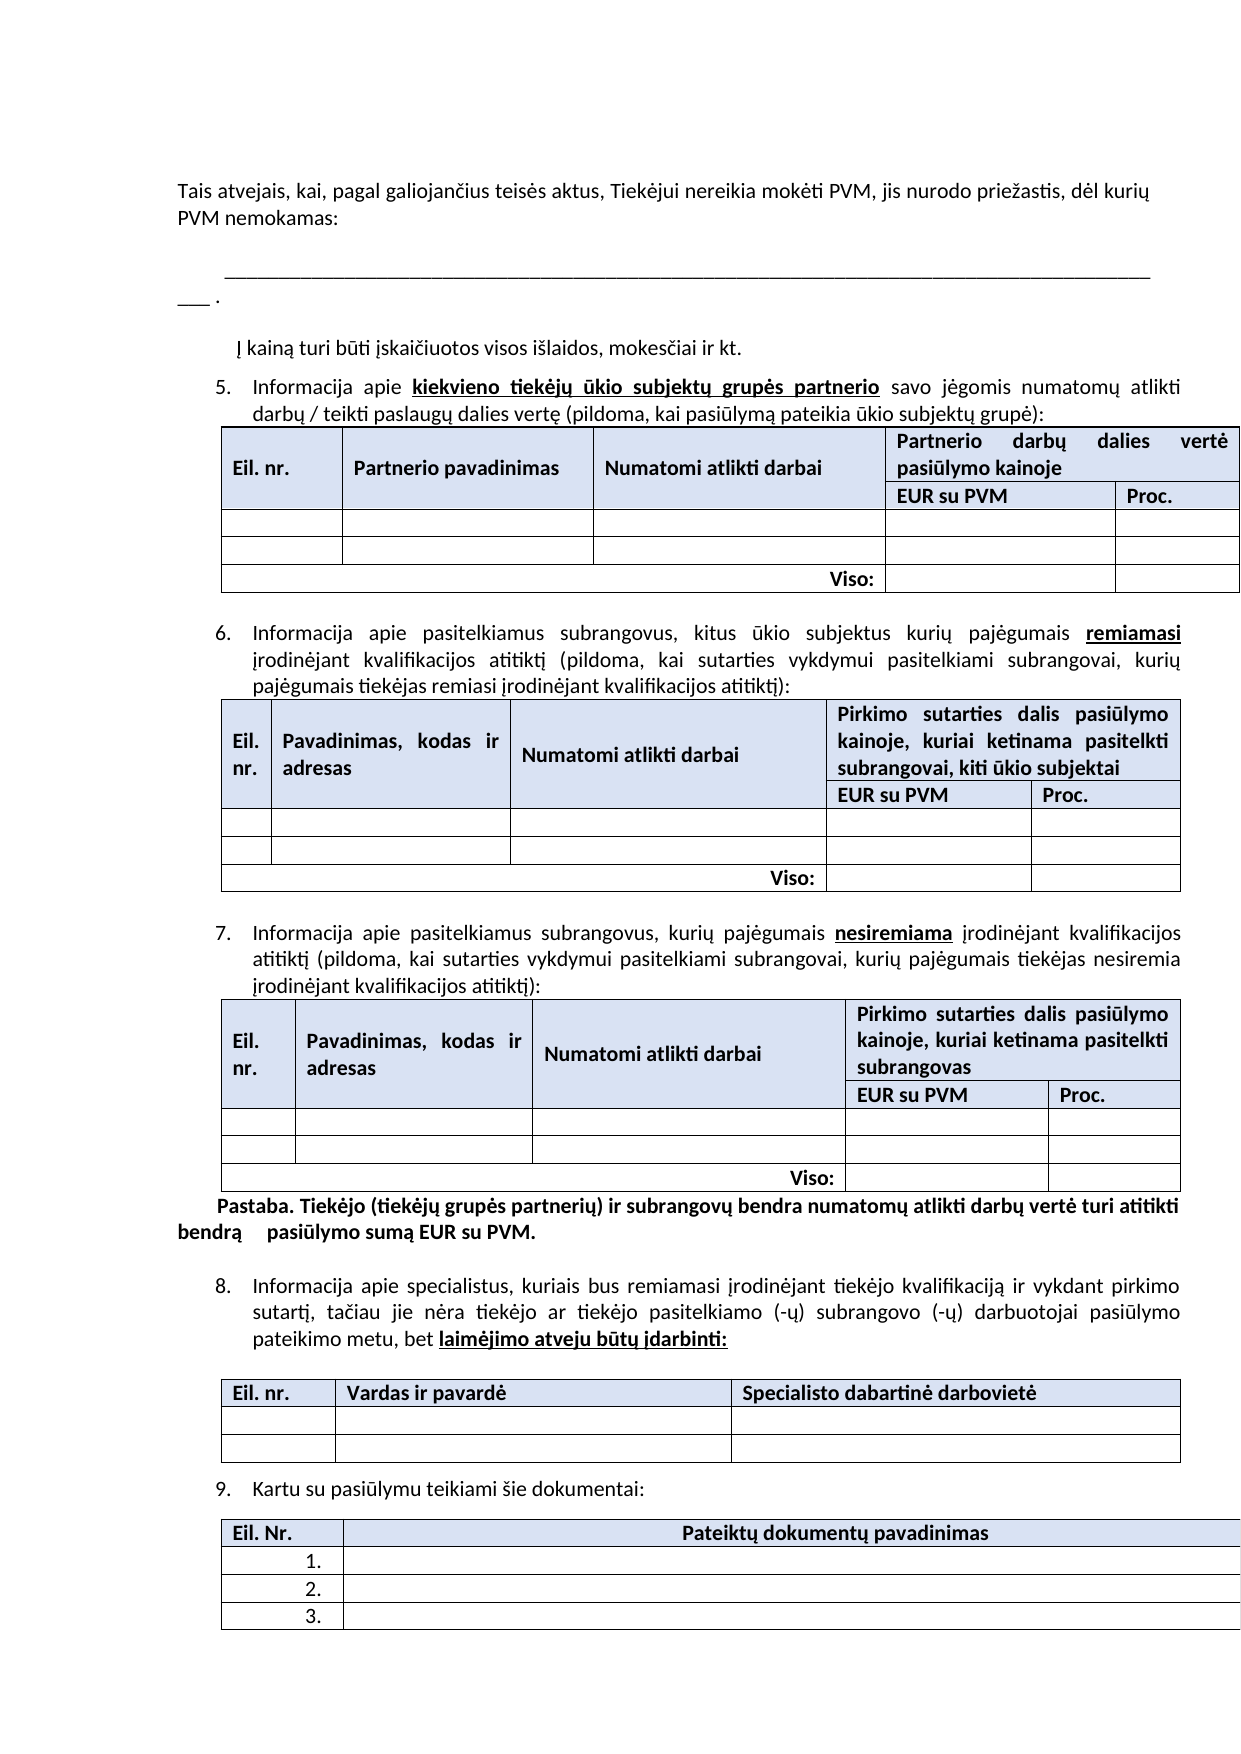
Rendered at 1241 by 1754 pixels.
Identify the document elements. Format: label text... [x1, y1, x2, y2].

table_cell [846, 1109, 1048, 1135]
table_cell [886, 565, 1115, 592]
list Informacija apie pasitelkiamus subrangovus, kurių pajėgumais nesiremiama įrodinėjant kvalifikacijos atitiktį (pildoma, kai sutarties vykdymui pasitelkiami subrangovai, kurių pajėgumais tiekėjas nesiremia įrodinėjant kvalifikacijos atitiktį): [215, 919, 1181, 999]
table_cell [827, 837, 1031, 863]
table_cell Viso: [222, 565, 885, 592]
text Į kainą turi būti įskaičiuotos visos išlaidos, mokesčiai ir kt. [236, 334, 1181, 361]
table_header Eil. nr. [222, 1380, 335, 1406]
table_cell [296, 1109, 532, 1135]
table_cell [1116, 510, 1239, 536]
table_cell [511, 837, 826, 863]
table_cell [343, 537, 593, 564]
text ________________________________________________________________________________________ . [177, 256, 1152, 309]
table_header Numatomi atlikti darbai [533, 1000, 845, 1108]
table_cell [222, 837, 271, 863]
table_header Pateiktų dokumentų pavadinimas [344, 1520, 1240, 1546]
table_cell [594, 510, 885, 536]
table_cell [344, 1575, 1240, 1602]
list Informacija apie pasitelkiamus subrangovus, kitus ūkio subjektus kurių pajėgumais remiamasi įrodinėjant kvalifikacijos atitiktį (pildoma, kai sutarties vykdymui pasitelkiami subrangovai, kurių pajėgumais tiekėjas remiasi įrodinėjant kvalifikacijos atitiktį): [215, 619, 1181, 699]
table_cell [732, 1407, 1180, 1434]
table_cell [827, 865, 1031, 891]
table_cell Proc. [1116, 482, 1239, 508]
table_cell [222, 510, 342, 536]
table_cell [336, 1435, 731, 1462]
table_cell [827, 809, 1031, 836]
table_header Pirkimo sutarties dalis pasiūlymo kainoje, kuriai ketinama pasitelkti subrangovai, kiti ūkio subjektai [827, 700, 1180, 780]
table_cell [222, 1136, 295, 1163]
table_cell [886, 537, 1115, 564]
table_cell [1116, 565, 1239, 592]
table_header Partnerio darbų dalies vertė pasiūlymo kainoje [886, 428, 1239, 481]
list Informacija apie specialistus, kuriais bus remiamasi įrodinėjant tiekėjo kvalifikaciją ir vykdant pirkimo sutartį, tačiau jie nėra tiekėjo ar tiekėjo pasitelkiamo (-ų) subrangovo (-ų) darbuotojai pasiūlymo pateikimo metu, bet laimėjimo atveju būtų įdarbinti: [215, 1272, 1181, 1352]
table_cell [886, 510, 1115, 536]
table_cell EUR su PVM [846, 1081, 1048, 1108]
table_cell [1049, 1164, 1180, 1191]
table_cell Viso: [222, 865, 826, 891]
table_header Pavadinimas, kodas ir adresas [296, 1000, 532, 1108]
table_cell [343, 510, 593, 536]
table_header Pavadinimas, kodas ir adresas [272, 700, 510, 808]
text Tais atvejais, kai, pagal galiojančius teisės aktus, Tiekėjui nereikia mokėti PVM, jis nurodo priežastis, dėl kurių PVM nemokamas: [177, 177, 1152, 231]
table_header Pirkimo sutarties dalis pasiūlymo kainoje, kuriai ketinama pasitelkti subrangovas [846, 1000, 1180, 1080]
table_cell [1032, 837, 1180, 863]
table_cell 2. [222, 1575, 343, 1602]
table_cell [1049, 1109, 1180, 1135]
table_cell [846, 1164, 1048, 1191]
table_cell EUR su PVM [886, 482, 1115, 508]
table_cell [1032, 809, 1180, 836]
table_cell Proc. [1049, 1081, 1180, 1108]
table_cell EUR su PVM [827, 781, 1031, 808]
table_cell [594, 537, 885, 564]
table_cell [1049, 1136, 1180, 1163]
table_cell [344, 1547, 355, 1574]
table_header Numatomi atlikti darbai [511, 700, 826, 808]
table_cell [846, 1136, 1048, 1163]
table_cell [533, 1109, 845, 1135]
table_header Eil. nr. [222, 700, 271, 808]
table_cell [272, 837, 510, 863]
table_cell [1032, 865, 1180, 891]
table_cell 1. [222, 1547, 343, 1574]
table_header Eil. nr. [222, 428, 342, 508]
table_cell [296, 1136, 532, 1163]
table_cell [222, 1407, 335, 1434]
list Kartu su pasiūlymu teikiami šie dokumentai: [215, 1475, 1181, 1502]
table_cell [222, 537, 342, 564]
table_cell [336, 1407, 731, 1434]
table_header Specialisto dabartinė darbovietė [732, 1380, 1180, 1406]
table_header Numatomi atlikti darbai [594, 428, 885, 508]
table_cell 3. [222, 1603, 343, 1629]
table_header Vardas ir pavardė [336, 1380, 731, 1406]
table_cell [222, 1435, 335, 1462]
table_header Partnerio pavadinimas [343, 428, 593, 508]
table_cell [344, 1603, 1240, 1629]
text Pastaba. Tiekėjo (tiekėjų grupės partnerių) ir subrangovų bendra numatomų atlikti darbų vertė turi atitikti bendrą pasiūlymo sumą EUR su PVM. [177, 1192, 1181, 1245]
list Informacija apie kiekvieno tiekėjų ūkio subjektų grupės partnerio savo jėgomis numatomų atlikti darbų / teikti paslaugų dalies vertę (pildoma, kai pasiūlymą pateikia ūkio subjektų grupė): [215, 373, 1181, 426]
table_cell [511, 809, 826, 836]
table_cell [732, 1435, 1180, 1462]
table_cell [222, 1109, 295, 1135]
table_cell Viso: [222, 1164, 845, 1191]
table_cell [272, 809, 510, 836]
table_cell [533, 1136, 845, 1163]
table_header Eil. Nr. [222, 1520, 343, 1546]
table_cell [1116, 537, 1239, 564]
table_cell Proc. [1032, 781, 1180, 808]
table_cell [222, 809, 271, 836]
table_header Eil. nr. [222, 1000, 295, 1108]
